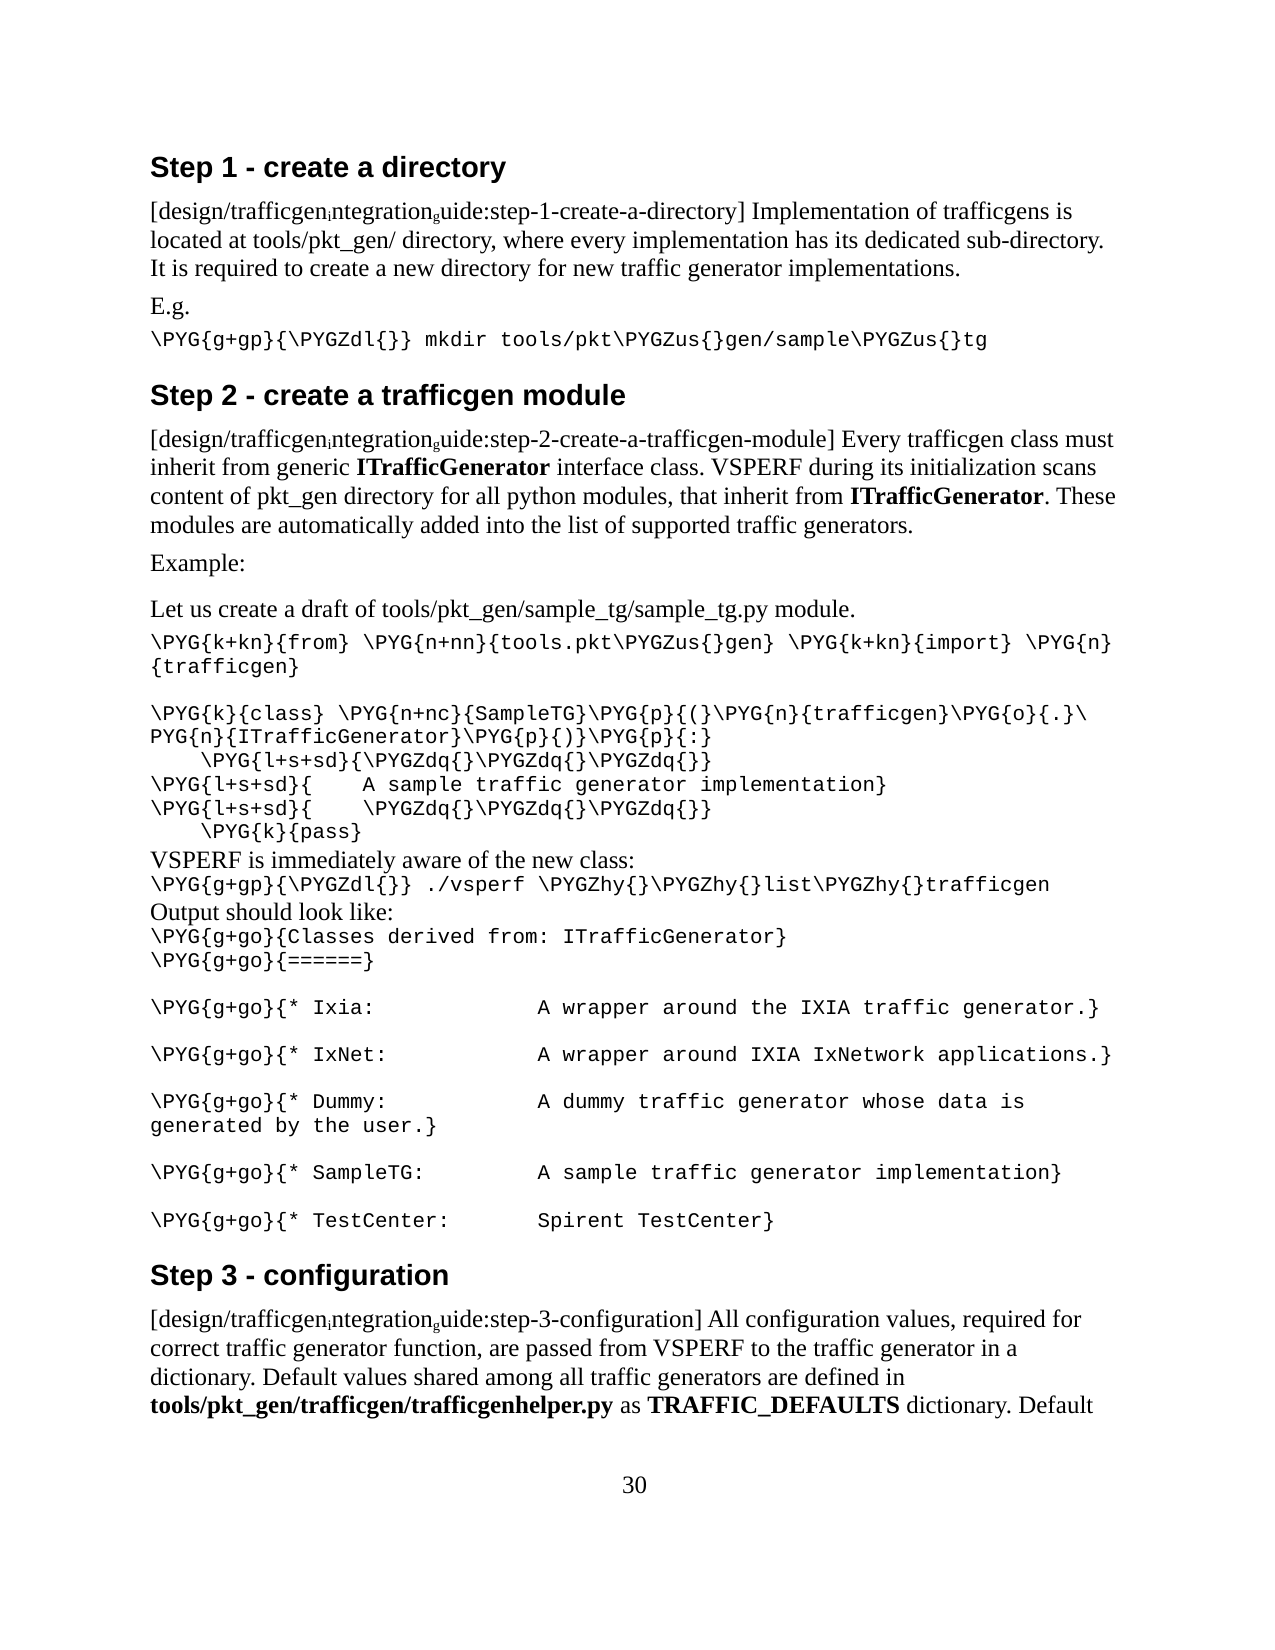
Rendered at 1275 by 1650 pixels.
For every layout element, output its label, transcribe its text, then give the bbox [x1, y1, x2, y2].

text \PYG{g+gp}{\PYGZdl{}} mkdir tools/pkt\PYGZus{}gen/sample\PYGZus{}tg [150, 329, 1125, 353]
subtitle Step 2 - create a trafficgen module [150, 378, 1125, 411]
text \PYG{l+s+sd}{ A sample traffic generator implementation} [150, 774, 1125, 797]
text Example: [150, 548, 1125, 576]
text \PYG{g+go}{======} [150, 949, 1125, 973]
text Let us create a draft of tools/pkt_gen/sample_tg/sample_tg.py module. [150, 594, 1125, 623]
text \PYG{l+s+sd}{ \PYGZdq{}\PYGZdq{}\PYGZdq{}} [150, 797, 1125, 821]
text \PYG{k}{class} \PYG{n+nc}{SampleTG}\PYG{p}{(}\PYG{n}{trafficgen}\PYG{o}{.}\PYG{n}{ITrafficGenerator}\PYG{p}{)}\PYG{p}{:} [150, 703, 1125, 750]
text \PYG{l+s+sd}{\PYGZdq{}\PYGZdq{}\PYGZdq{}} [150, 750, 1125, 774]
subtitle Step 3 - configuration [150, 1258, 1125, 1292]
text [design/trafficgenintegrationguide:step-3-configuration] All configuration values, required for correct traffic generator function, are passed from VSPERF to the traffic generator in a dictionary. Default values shared among all traffic generators are defined in tools/pkt_gen/trafficgen/trafficgenhelper.py as TRAFFIC_DEFAULTS dictionary. Default [150, 1304, 1125, 1419]
text Output should look like: [150, 897, 1125, 926]
text [design/trafficgenintegrationguide:step-1-create-a-directory] Implementation of trafficgens is located at tools/pkt_gen/ directory, where every implementation has its dedicated sub-directory. It is required to create a new directory for new traffic generator implementations. [150, 196, 1125, 282]
text E.g. [150, 291, 1125, 320]
subtitle Step 1 - create a directory [150, 150, 1125, 183]
text \PYG{k}{pass} [150, 821, 1125, 845]
text \PYG{g+go}{* SampleTG: A sample traffic generator implementation} [150, 1162, 1125, 1186]
text \PYG{g+go}{* Ixia: A wrapper around the IXIA traffic generator.} [150, 997, 1125, 1021]
text VSPERF is immediately aware of the new class: [150, 845, 1125, 873]
text \PYG{g+go}{* TestCenter: Spirent TestCenter} [150, 1210, 1125, 1233]
text \PYG{g+gp}{\PYGZdl{}} ./vsperf \PYGZhy{}\PYGZhy{}list\PYGZhy{}trafficgen [150, 873, 1125, 897]
text \PYG{k+kn}{from} \PYG{n+nn}{tools.pkt\PYGZus{}gen} \PYG{k+kn}{import} \PYG{n}{trafficgen} [150, 632, 1125, 679]
text \PYG{g+go}{* IxNet: A wrapper around IXIA IxNetwork applications.} [150, 1044, 1125, 1068]
text [design/trafficgenintegrationguide:step-2-create-a-trafficgen-module] Every trafficgen class must inherit from generic ITrafficGenerator interface class. VSPERF during its initialization scans content of pkt_gen directory for all python modules, that inherit from ITrafficGenerator. These modules are automatically added into the list of supported traffic generators. [150, 424, 1125, 539]
text \PYG{g+go}{* Dummy: A dummy traffic generator whose data is generated by the user.} [150, 1091, 1125, 1139]
text \PYG{g+go}{Classes derived from: ITrafficGenerator} [150, 926, 1125, 949]
